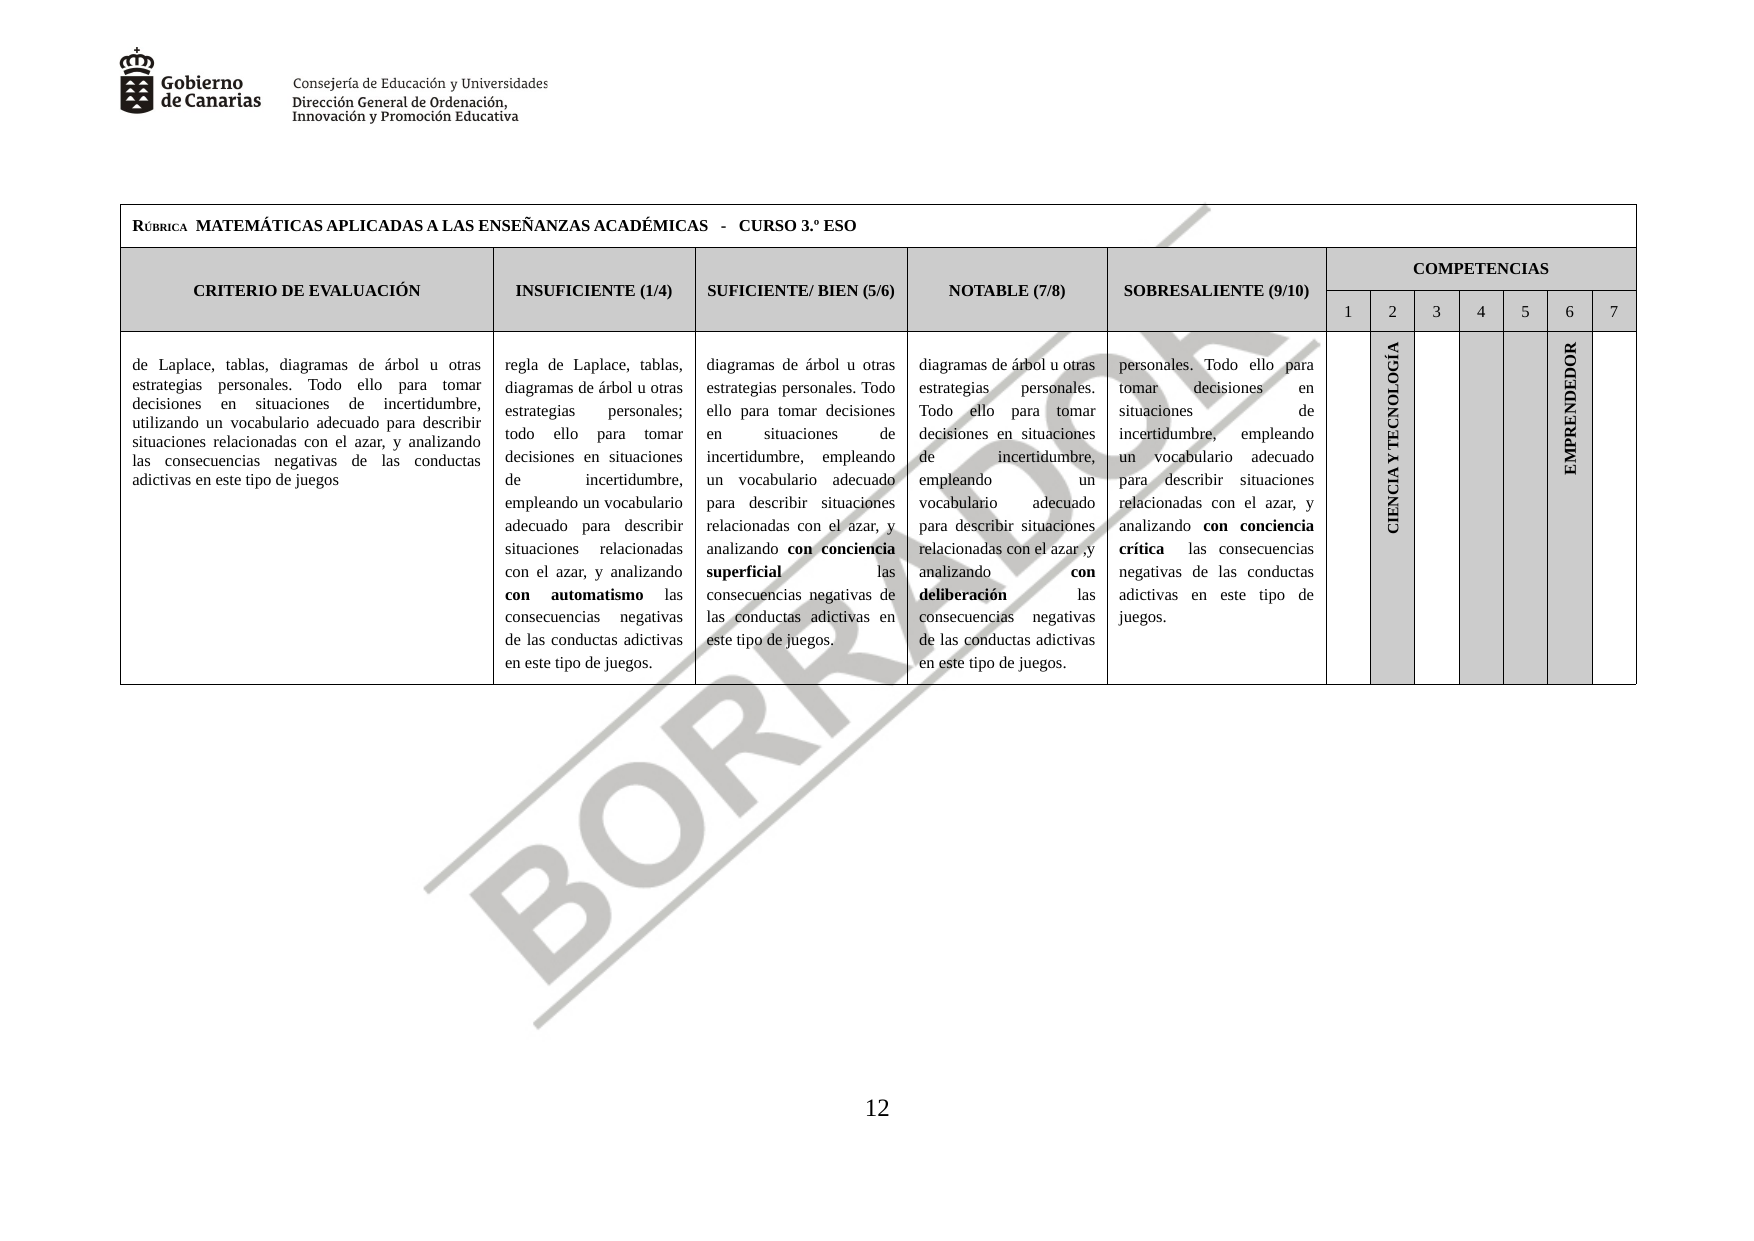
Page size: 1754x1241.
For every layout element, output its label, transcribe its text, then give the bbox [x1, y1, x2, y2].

table_header [1415, 332, 1459, 684]
table_header [1593, 332, 1636, 684]
table_header [1327, 332, 1370, 684]
table_header diagramas de árbol u otras estrategias personales. Todo ello para tomar decisiones en situaciones de incertidumbre, empleando un vocabulario adecuado para describir situaciones relacionadas con el azar, y analizando con conciencia superficial las consecuencias negativas de las conductas adictivas en este tipo de juegos. [696, 332, 907, 684]
table_header de Laplace, tablas, diagramas de árbol u otras estrategias personales. Todo ello para tomar decisiones en situaciones de incertidumbre, utilizando un vocabulario adecuado para describir situaciones relacionadas con el azar, y analizando las consecuencias negativas de las conductas adictivas en este tipo de juegos [121, 332, 493, 684]
table_header [1460, 332, 1503, 684]
table_header [1504, 332, 1547, 684]
table_header CIENCIA Y TECNOLOGÍA [1371, 332, 1414, 684]
picture [476, 685, 1277, 1020]
table_header personales. Todo ello para tomar decisiones en situaciones de incertidumbre, empleando un vocabulario adecuado para describir situaciones relacionadas con el azar, y analizando con conciencia crítica las consecuencias negativas de las conductas adictivas en este tipo de juegos. [1108, 332, 1326, 684]
picture [119, 47, 548, 124]
table_header diagramas de árbol u otras estrategias personales. Todo ello para tomar decisiones en situaciones de incertidumbre, empleando un vocabulario adecuado para describir situaciones relacionadas con el azar ,y analizando con deliberación las consecuencias negativas de las conductas adictivas en este tipo de juegos. [908, 332, 1107, 684]
table_header EMPRENDEDOR [1548, 332, 1592, 684]
picture [476, 219, 1277, 247]
table_header regla de Laplace, tablas, diagramas de árbol u otras estrategias personales; todo ello para tomar decisiones en situaciones de incertidumbre, empleando un vocabulario adecuado para describir situaciones relacionadas con el azar, y analizando con automatismo las consecuencias negativas de las conductas adictivas en este tipo de juegos. [494, 332, 695, 684]
